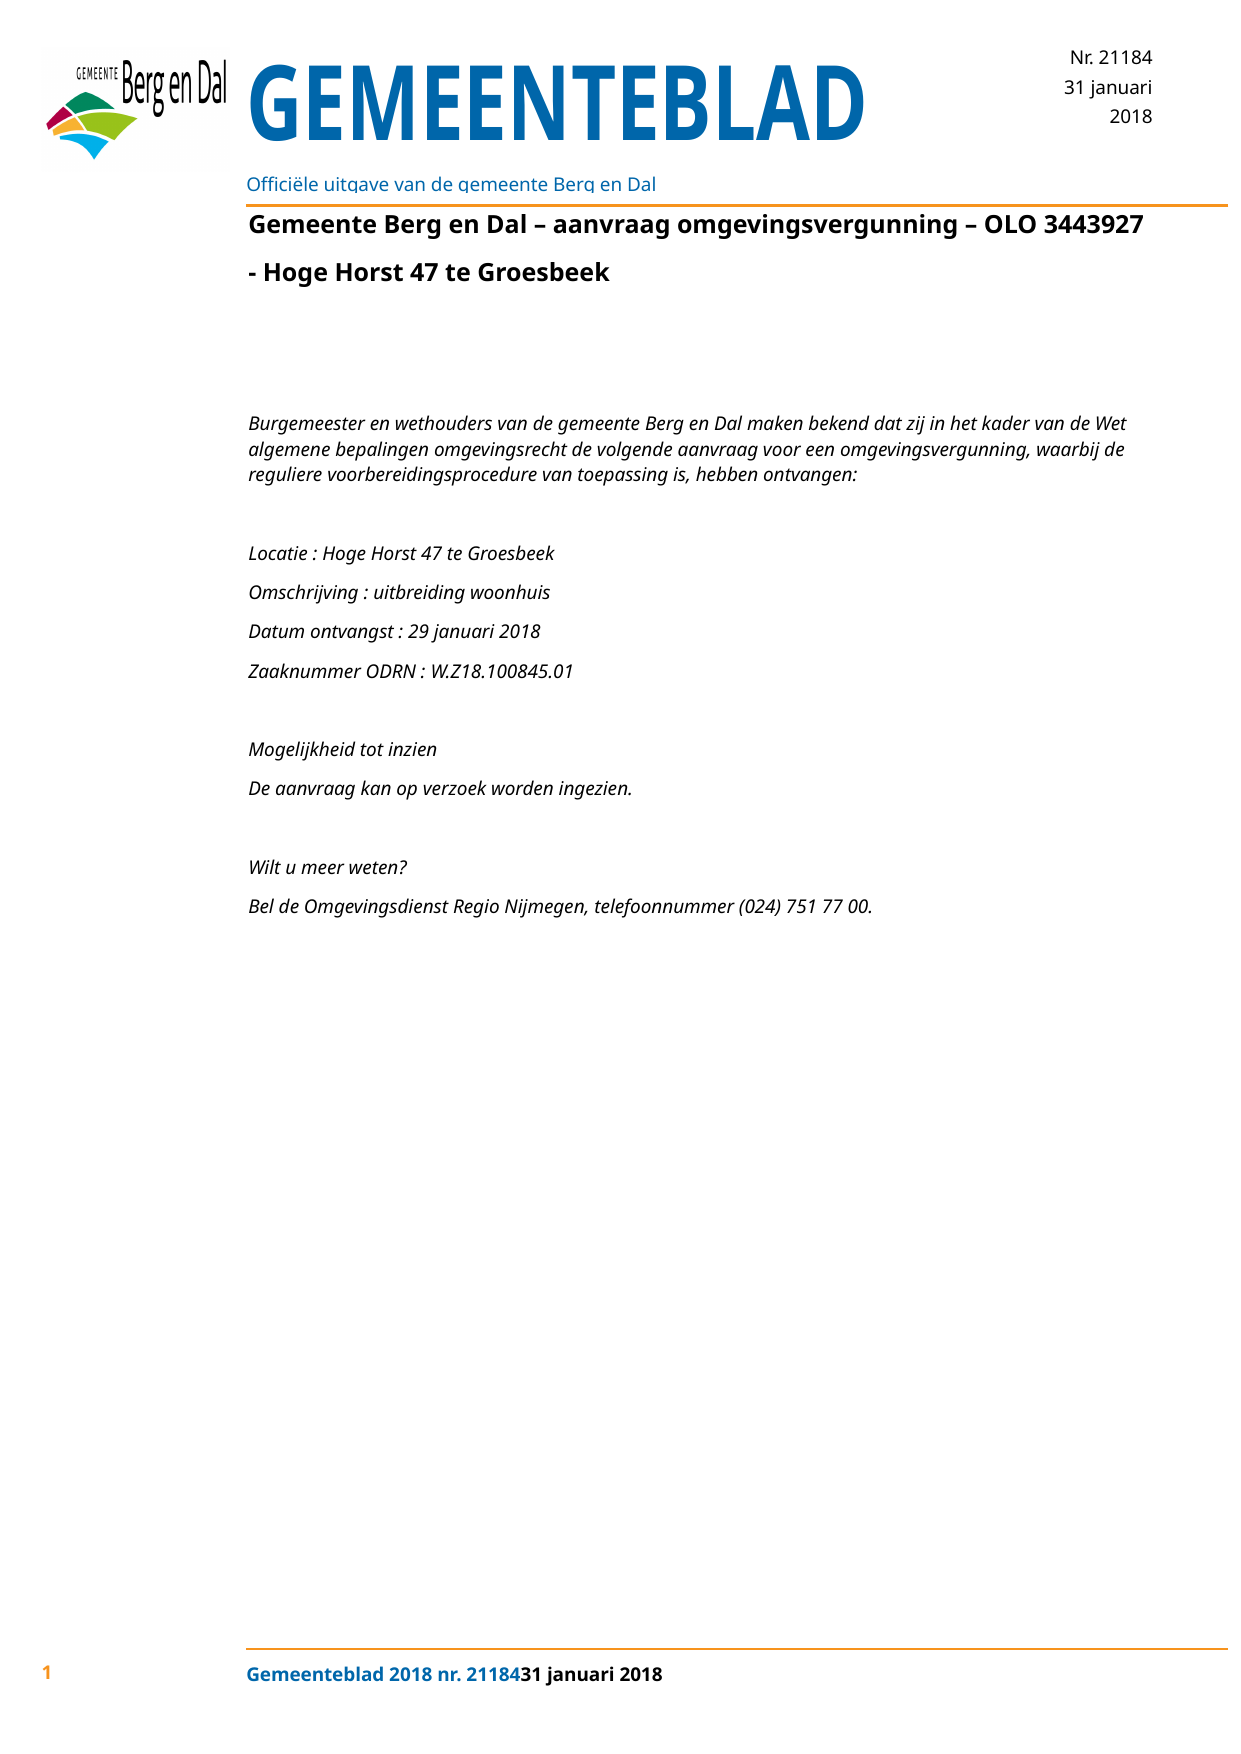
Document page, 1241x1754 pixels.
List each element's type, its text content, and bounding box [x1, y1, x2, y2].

text De aanvraag kan op verzoek worden ingezien. [248, 776, 1152, 801]
picture [41, 47, 231, 172]
text Omschrijving : uitbreiding woonhuis [248, 579, 1152, 605]
text Datum ontvangst : 29 januari 2018 [248, 618, 1152, 644]
text Locatie : Hoge Horst 47 te Groesbeek [248, 540, 1152, 566]
text Burgemeester en wethouders van de gemeente Berg en Dal maken bekend dat zij in het kader van de Wet algemene bepalingen omgevingsrecht de volgende aanvraag voor een omgevingsvergunning, waarbij de reguliere voorbereidingsprocedure van toepassing is, hebben ontvangen: [248, 410, 1152, 487]
text Wilt u meer weten? [248, 854, 1152, 880]
text Mogelijkheid tot inzien [248, 736, 1152, 762]
text Gemeente Berg en Dal – aanvraag omgevingsvergunning – OLO 3443927 - Hoge Horst 47 te Groesbeek [248, 207, 1152, 288]
text Bel de Omgevingsdienst Regio Nijmegen, telefoonnummer (024) 751 77 00. [248, 893, 1152, 919]
text Zaaknummer ODRN : W.Z18.100845.01 [248, 658, 1152, 683]
